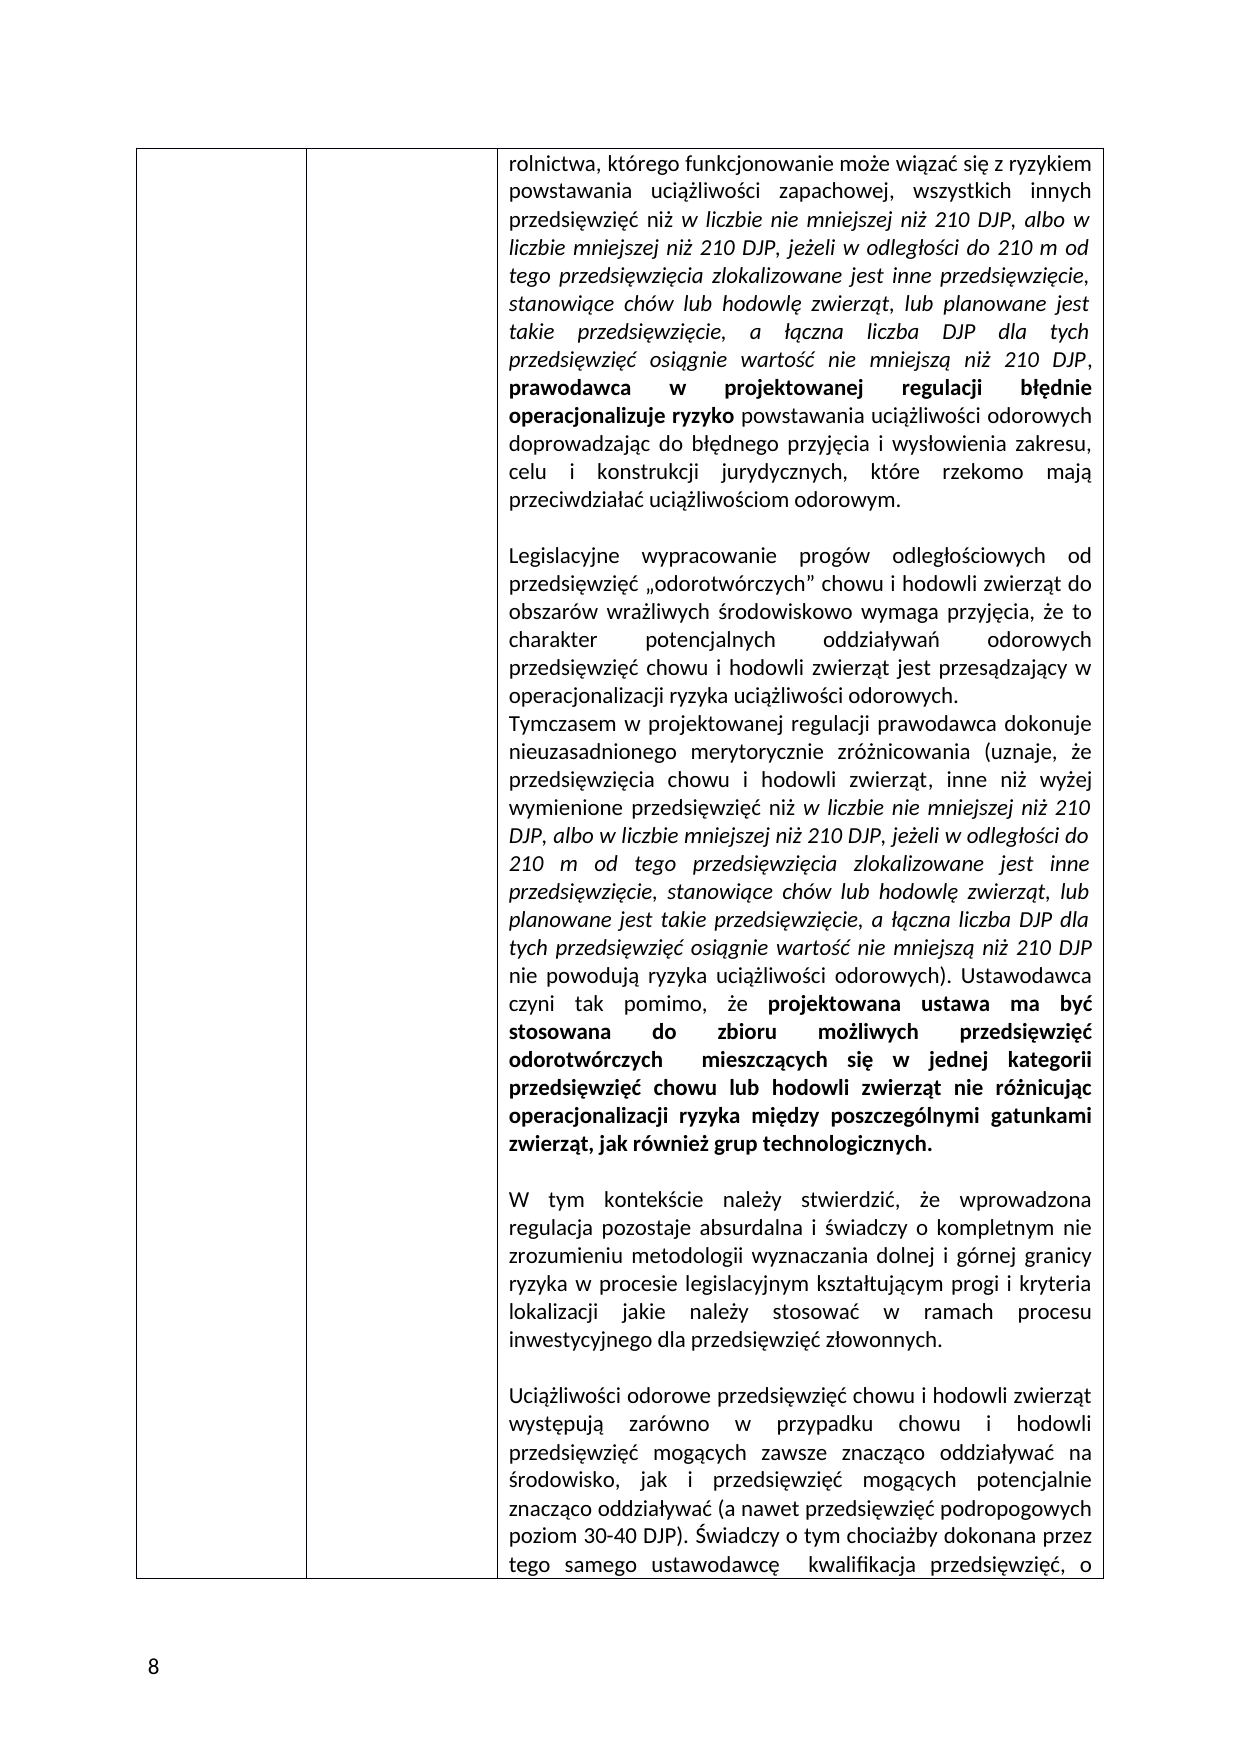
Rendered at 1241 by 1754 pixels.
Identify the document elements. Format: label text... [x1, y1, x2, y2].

table_cell [137, 149, 306, 1578]
table_cell rolnictwa, którego funkcjonowanie może wiązać się z ryzykiem powstawania uciążliwości zapachowej, wszystkich innych przedsięwzięć niż w liczbie nie mniejszej niż 210 DJP, albo w liczbie mniejszej niż 210 DJP, jeżeli w odległości do 210 m od tego przedsięwzięcia zlokalizowane jest inne przedsięwzięcie, stanowiące chów lub hodowlę zwierząt, lub planowane jest takie przedsięwzięcie, a łączna liczba DJP dla tych przedsięwzięć osiągnie wartość nie mniejszą niż 210 DJP, prawodawca w projektowanej regulacji błędnie operacjonalizuje ryzyko powstawania uciążliwości odorowych doprowadzając do błędnego przyjęcia i wysłowienia zakresu, celu i konstrukcji jurydycznych, które rzekomo mają przeciwdziałać uciążliwościom odorowym. Legislacyjne wypracowanie progów odległościowych od przedsięwzięć „odorotwórczych” chowu i hodowli zwierząt do obszarów wrażliwych środowiskowo wymaga przyjęcia, że to charakter potencjalnych oddziaływań odorowych przedsięwzięć chowu i hodowli zwierząt jest przesądzający w operacjonalizacji ryzyka uciążliwości odorowych. Tymczasem w projektowanej regulacji prawodawca dokonuje nieuzasadnionego merytorycznie zróżnicowania (uznaje, że przedsięwzięcia chowu i hodowli zwierząt, inne niż wyżej wymienione przedsięwzięć niż w liczbie nie mniejszej niż 210 DJP, albo w liczbie mniejszej niż 210 DJP, jeżeli w odległości do 210 m od tego przedsięwzięcia zlokalizowane jest inne przedsięwzięcie, stanowiące chów lub hodowlę zwierząt, lub planowane jest takie przedsięwzięcie, a łączna liczba DJP dla tych przedsięwzięć osiągnie wartość nie mniejszą niż 210 DJP nie powodują ryzyka uciążliwości odorowych). Ustawodawca czyni tak pomimo, że projektowana ustawa ma być stosowana do zbioru możliwych przedsięwzięć odorotwórczych mieszczących się w jednej kategorii przedsięwzięć chowu lub hodowli zwierząt nie różnicując operacjonalizacji ryzyka między poszczególnymi gatunkami zwierząt, jak również grup technologicznych. W tym kontekście należy stwierdzić, że wprowadzona regulacja pozostaje absurdalna i świadczy o kompletnym nie zrozumieniu metodologii wyznaczania dolnej i górnej granicy ryzyka w procesie legislacyjnym kształtującym progi i kryteria lokalizacji jakie należy stosować w ramach procesu inwestycyjnego dla przedsięwzięć złowonnych. Uciążliwości odorowe przedsięwzięć chowu i hodowli zwierząt występują zarówno w przypadku chowu i hodowli przedsięwzięć mogących zawsze znacząco oddziaływać na środowisko, jak i przedsięwzięć mogących potencjalnie znacząco oddziaływać (a nawet przedsięwzięć podropogowych poziom 30-40 DJP). Świadczy o tym chociażby dokonana przez tego samego ustawodawcę kwalifikacja przedsięwzięć, o [498, 149, 1103, 1578]
table_cell [307, 149, 497, 1578]
